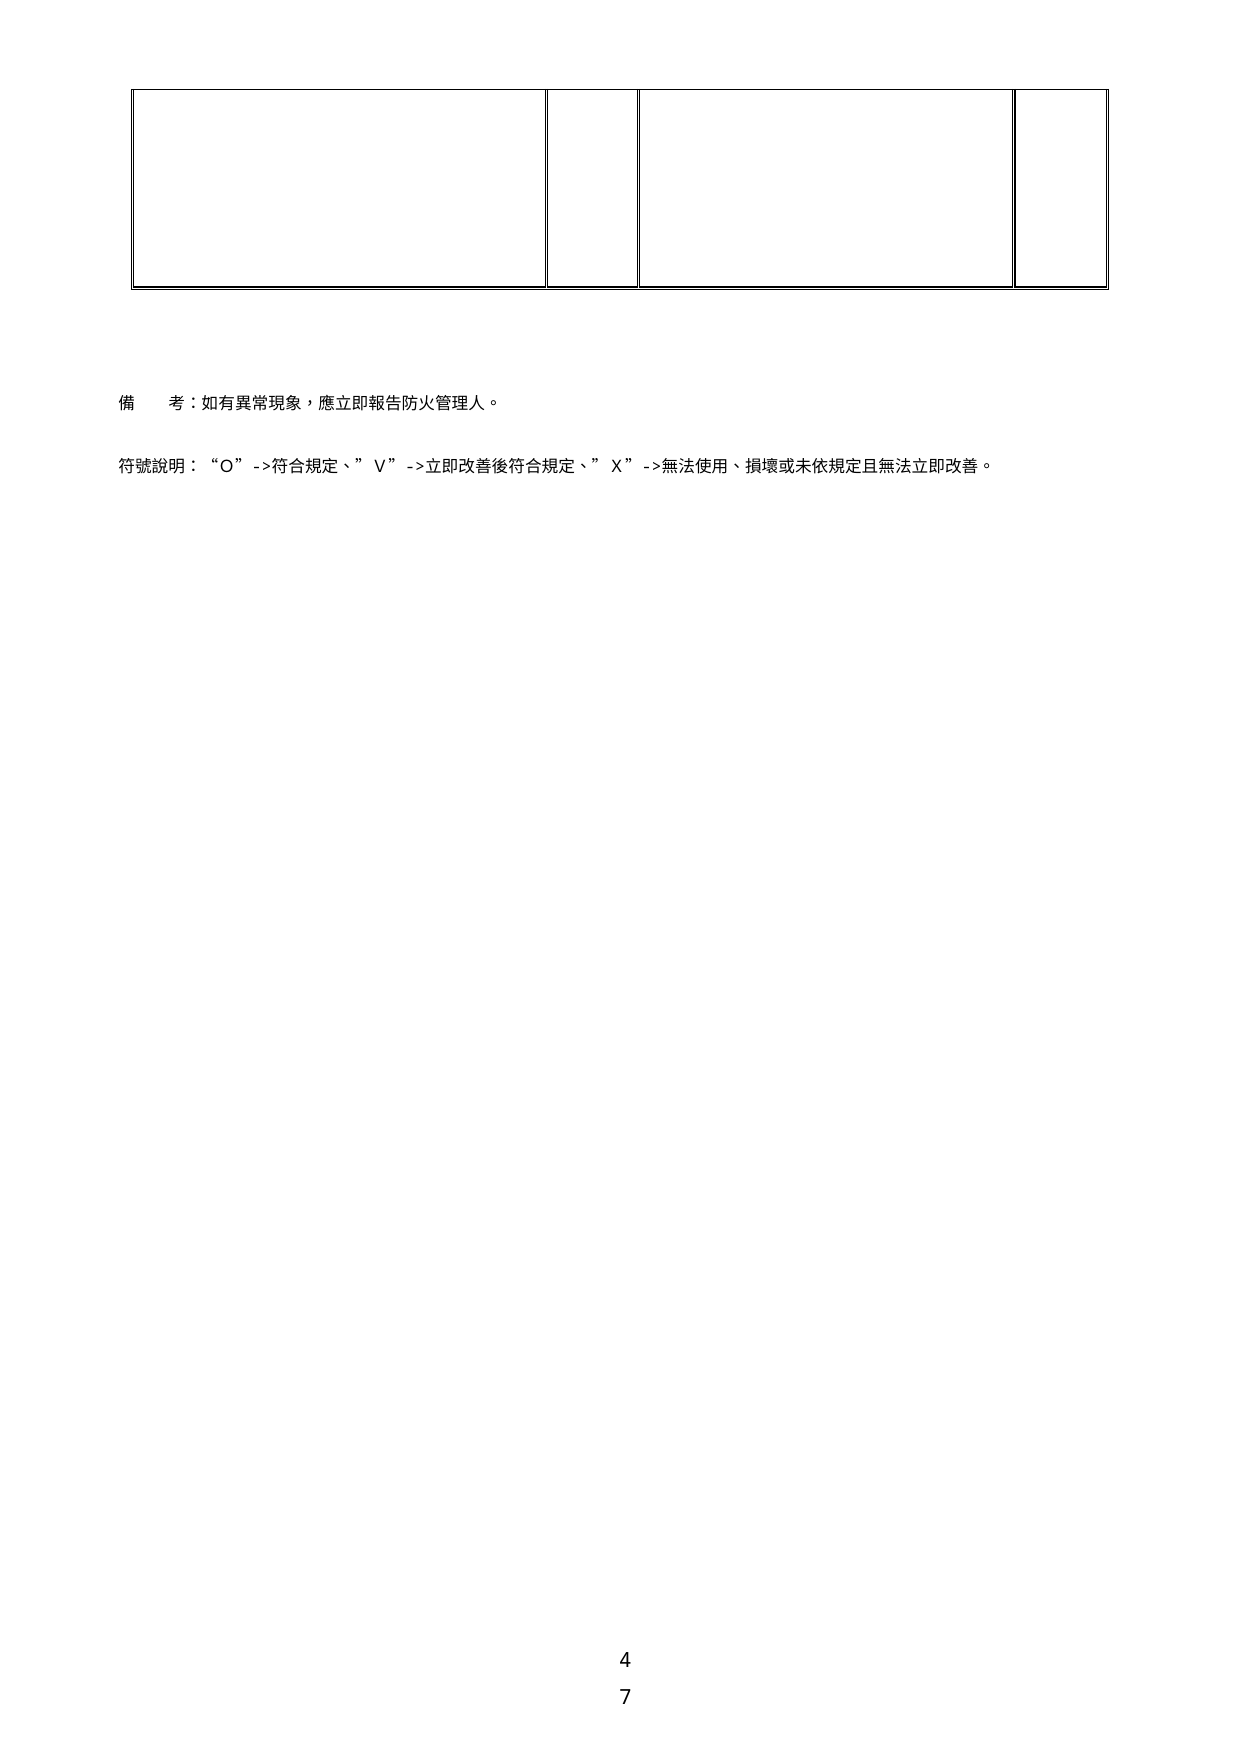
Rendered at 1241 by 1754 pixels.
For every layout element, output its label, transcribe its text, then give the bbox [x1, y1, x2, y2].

text 備 考：如有異常現象，應立即報告防火管理人。 [118, 352, 1122, 414]
table_cell [548, 90, 637, 286]
table_cell [1016, 90, 1106, 286]
table_cell [640, 90, 1012, 286]
text 符號說明：“Ｏ”->符合規定、”Ｖ”->立即改善後符合規定、”Ｘ”->無法使用、損壞或未依規定且無法立即改善。 [118, 414, 1122, 477]
table_cell [134, 90, 545, 286]
